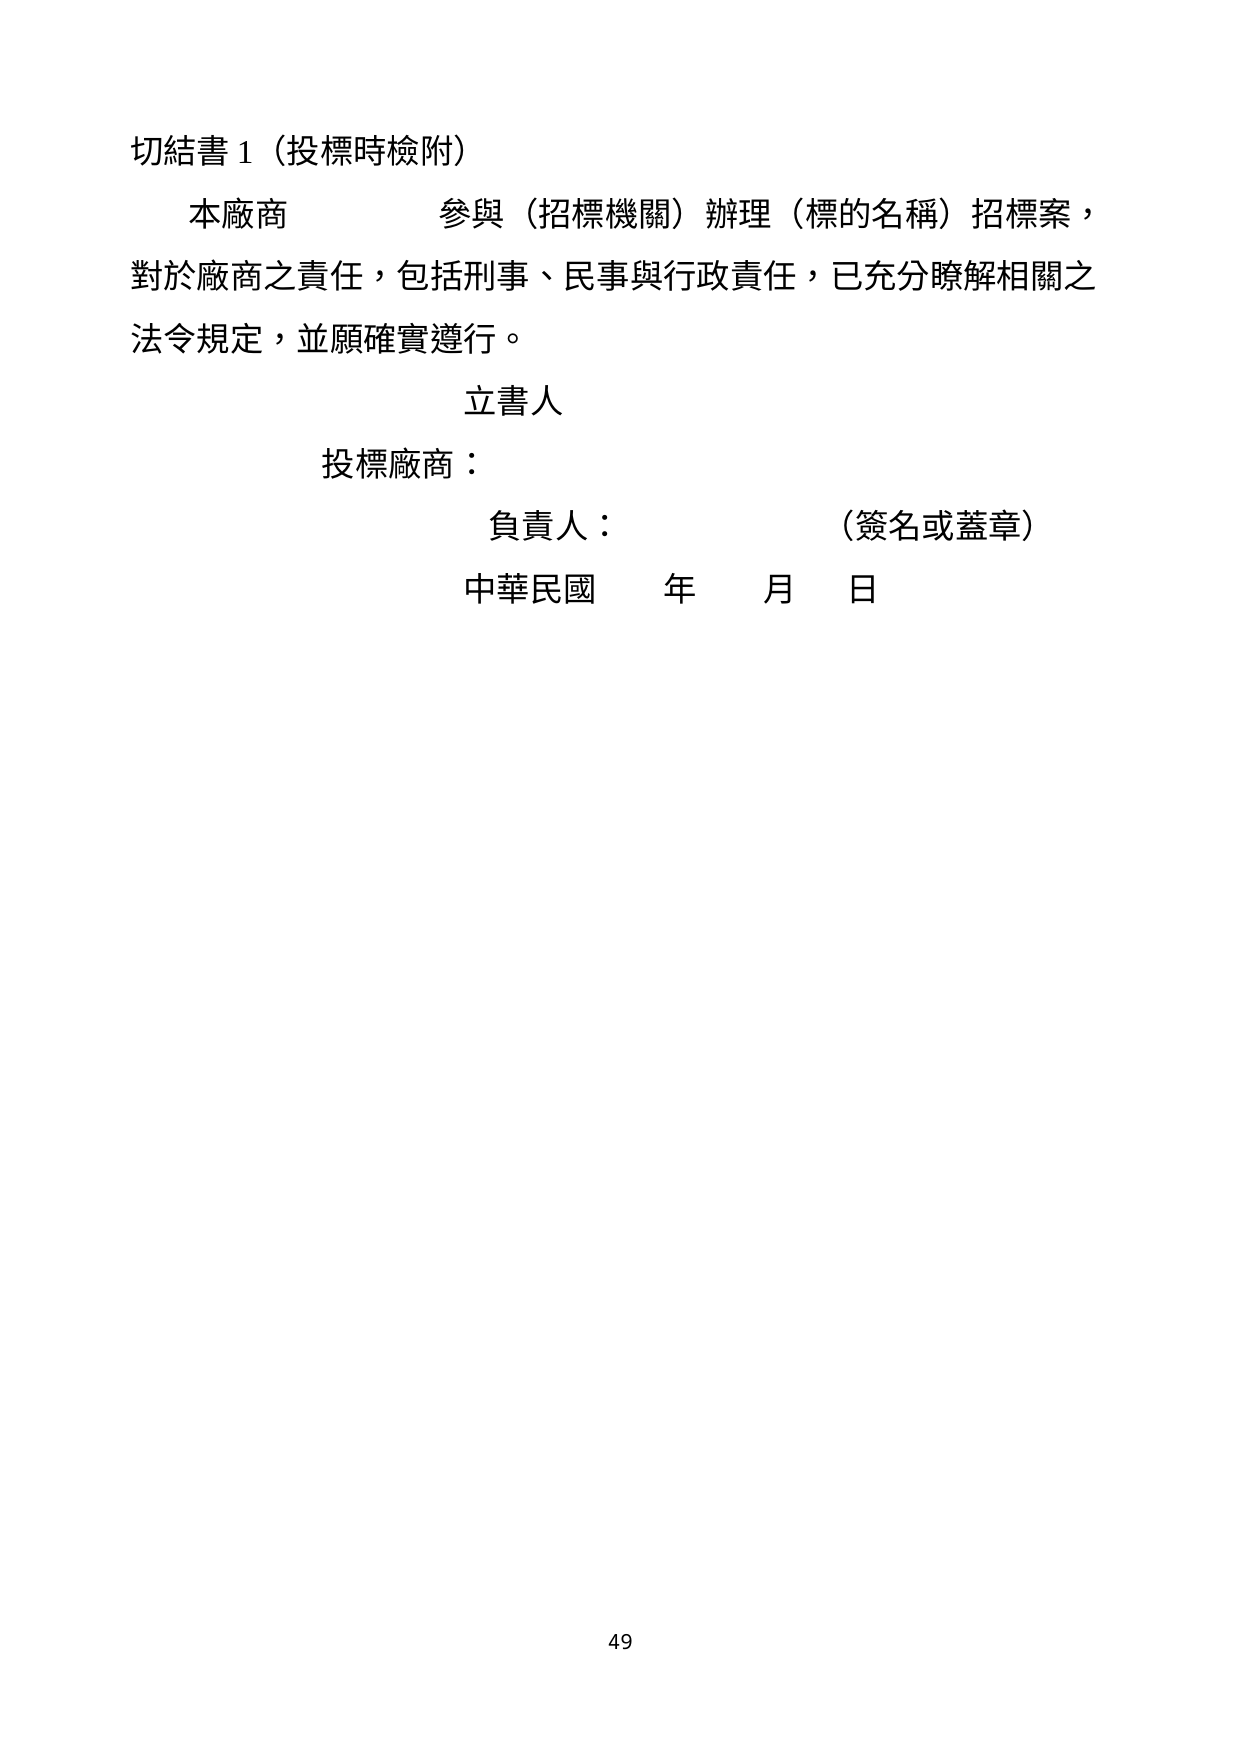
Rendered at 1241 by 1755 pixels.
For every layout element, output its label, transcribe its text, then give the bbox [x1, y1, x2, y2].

text 負責人： （簽名或蓋章） [130, 483, 1110, 545]
text 立書人 [230, 358, 1110, 420]
text 本廠商 參與（招標機關）辦理（標的名稱）招標案，對於廠商之責任，包括刑事、民事與行政責任，已充分瞭解相關之法令規定，並願確實遵行。 [130, 170, 1110, 358]
text 中華民國 年 月 日 [230, 545, 1110, 608]
text 投標廠商： [130, 420, 1110, 483]
text 切結書1（投標時檢附） [130, 108, 1110, 170]
